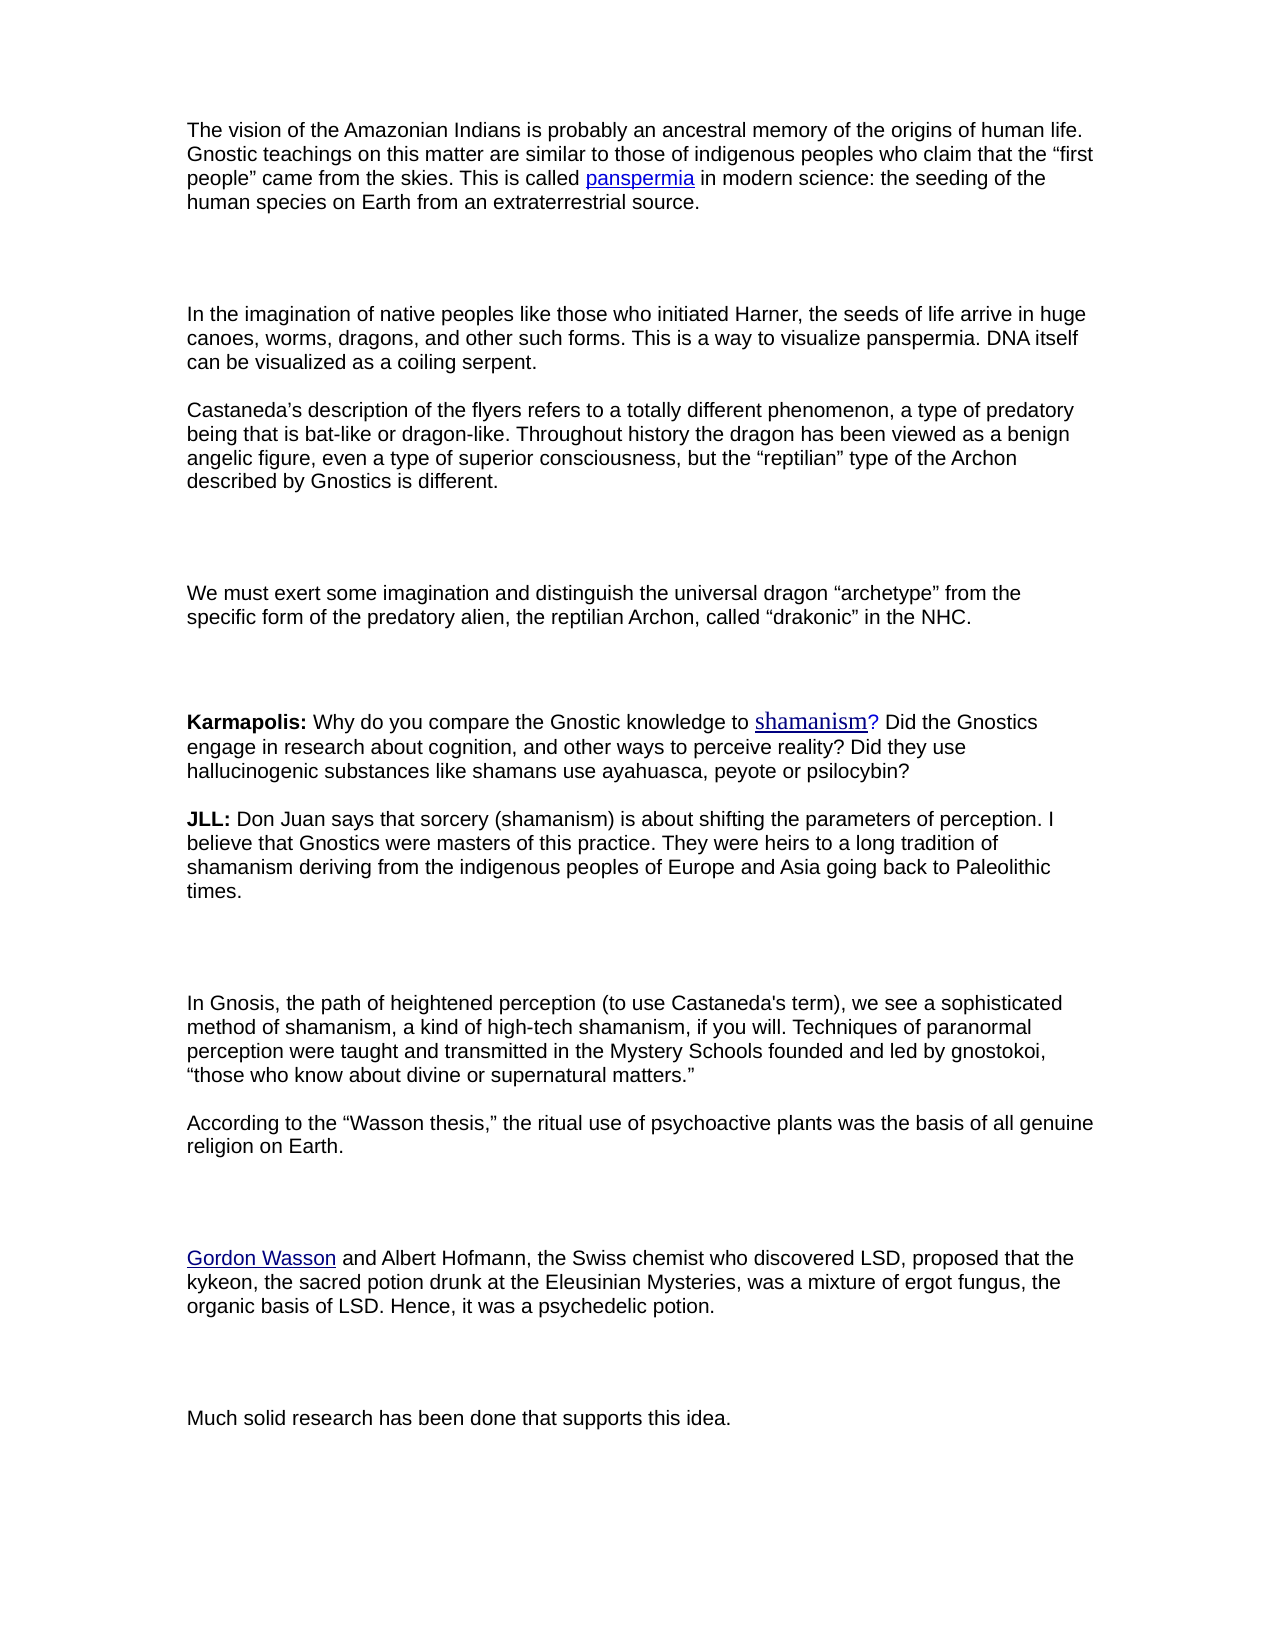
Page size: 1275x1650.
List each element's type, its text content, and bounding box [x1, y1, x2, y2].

text Karmapolis: Why do you compare the Gnostic knowledge to shamanism? Did the Gnostics engage in research about cognition, and other ways to perceive reality? Did they use hallucinogenic substances like shamans use ayahuasca, peyote or psilocybin? JLL: Don Juan says that sorcery (shamanism) is about shifting the parameters of perception. I believe that Gnostics were masters of this practice. They were heirs to a long tradition of shamanism deriving from the indigenous peoples of Europe and Asia going back to Paleolithic times. [187, 682, 1095, 903]
text We must exert some imagination and distinguish the universal dragon “archetype” from the specific form of the predatory alien, the reptilian Archon, called “drakonic” in the NHC. [187, 581, 1095, 653]
text In the imagination of native peoples like those who initiated Harner, the seeds of life arrive in huge canoes, worms, dragons, and other such forms. This is a way to visualize panspermia. DNA itself can be visualized as a coiling serpent. Castaneda’s description of the flyers refers to a totally different phenomenon, a type of predatory being that is bat-like or dragon-like. Throughout history the dragon has been viewed as a benign angelic figure, even a type of superior consciousness, but the “reptilian” type of the Archon described by Gnostics is different. [187, 302, 1095, 493]
text The vision of the Amazonian Indians is probably an ancestral memory of the origins of human life. Gnostic teachings on this matter are similar to those of indigenous peoples who claim that the “first people” came from the skies. This is called panspermia in modern science: the seeding of the human species on Earth from an extraterrestrial source. [187, 118, 1095, 214]
text In Gnosis, the path of heightened perception (to use Castaneda's term), we see a sophisticated method of shamanism, a kind of high-tech shamanism, if you will. Techniques of paranormal perception were taught and transmitted in the Mystery Schools founded and led by gnostokoi, “those who know about divine or supernatural matters.” According to the “Wasson thesis,” the ritual use of psychoactive plants was the basis of all genuine religion on Earth. [187, 991, 1095, 1158]
text Much solid research has been done that supports this idea. [187, 1406, 1095, 1429]
text Gordon Wasson and Albert Hofmann, the Swiss chemist who discovered LSD, proposed that the kykeon, the sacred potion drunk at the Eleusinian Mysteries, was a mixture of ergot fungus, the organic basis of LSD. Hence, it was a psychedelic potion. [187, 1246, 1095, 1318]
